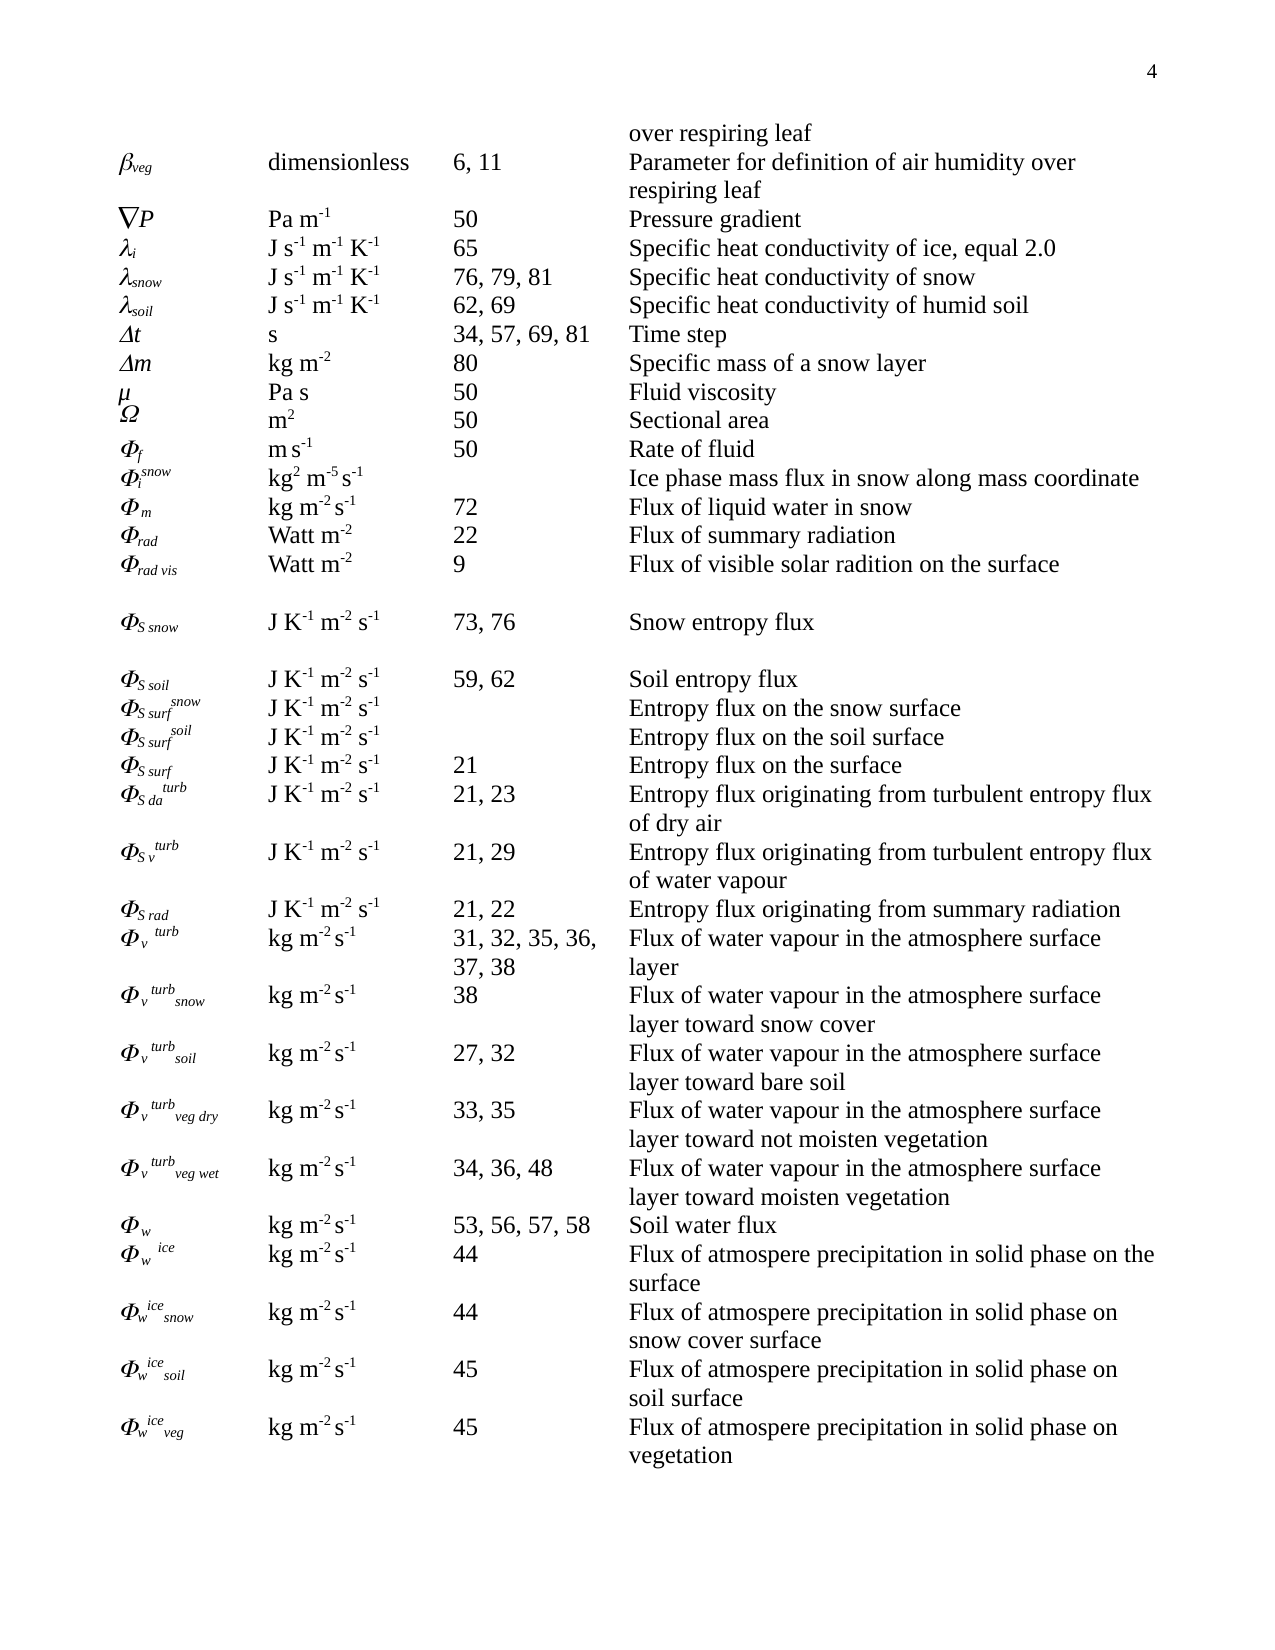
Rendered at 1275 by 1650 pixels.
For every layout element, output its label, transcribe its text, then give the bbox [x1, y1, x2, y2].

table_cell Entropy flux originating from summary radiation [629, 894, 1157, 923]
table_cell Specific heat conductivity of snow [629, 262, 1157, 291]
table_cell 22 [453, 521, 628, 549]
table_cell [629, 578, 1157, 607]
table_cell J K-1 m-2 s-1 [268, 837, 453, 894]
table_cell Φ w [118, 1211, 268, 1239]
table_cell Rate of fluid [629, 434, 1157, 463]
table_cell Φ v turbsoil [118, 1038, 268, 1096]
table_cell J K-1 m-2 s-1 [268, 751, 453, 779]
table_cell Specific heat conductivity of humid soil [629, 291, 1157, 319]
table_cell lsoil [118, 291, 268, 319]
table_cell 31, 32, 35, 36, 37, 38 [453, 923, 628, 981]
table_cell Ice phase mass flux in snow along mass coordinate [629, 463, 1157, 492]
table_cell Pa m-1 [268, 204, 453, 233]
table_cell Flux of water vapour in the atmosphere surface layer toward not moisten vegetation [629, 1096, 1157, 1153]
table_cell Φf [118, 434, 268, 463]
table_cell kg m-2 s-1 [268, 1239, 453, 1297]
table_cell 33, 35 [453, 1096, 628, 1153]
table_cell Flux of water vapour in the atmosphere surface layer toward snow cover [629, 981, 1157, 1038]
table_cell ΦS rad [118, 894, 268, 923]
table_cell kg m-2 s-1 [268, 492, 453, 521]
table_cell Pressure gradient [629, 204, 1157, 233]
table_cell Flux of atmospere precipitation in solid phase on vegetation [629, 1412, 1157, 1469]
table_cell lsnow [118, 262, 268, 291]
table_cell 53, 56, 57, 58 [453, 1211, 628, 1239]
table_cell [453, 118, 628, 147]
table_cell kg m-2 s-1 [268, 1297, 453, 1354]
table_cell kg m-2 s-1 [268, 1096, 453, 1153]
table_cell Φwiceveg [118, 1412, 268, 1469]
table_cell ΦS snow [118, 607, 268, 636]
table_cell Φ v turbsnow [118, 981, 268, 1038]
table_cell li [118, 233, 268, 262]
table_cell Flux of atmospere precipitation in solid phase on snow cover surface [629, 1297, 1157, 1354]
table_cell Pa s [268, 377, 453, 406]
table_cell [268, 578, 453, 607]
table_cell 65 [453, 233, 628, 262]
table_cell Flux of water vapour in the atmosphere surface layer toward bare soil [629, 1038, 1157, 1096]
table_cell kg m-2 s-1 [268, 1354, 453, 1412]
table_cell Entropy flux on the soil surface [629, 722, 1157, 751]
table_cell 50 [453, 434, 628, 463]
table_cell Dm [118, 348, 268, 377]
table_cell 50 [453, 204, 628, 233]
table_cell Φ v turb [118, 923, 268, 981]
table_cell ∇P [118, 204, 268, 233]
table_cell kg m-2 s-1 [268, 1211, 453, 1239]
table_cell J K-1 m-2 s-1 [268, 607, 453, 636]
table_cell Watt m-2 [268, 549, 453, 578]
table_cell bveg [118, 147, 268, 204]
table_cell ΦS surf [118, 751, 268, 779]
table_cell Entropy flux on the snow surface [629, 693, 1157, 722]
table_cell 21, 23 [453, 779, 628, 837]
table_cell kg m-2 s-1 [268, 981, 453, 1038]
table_cell 59, 62 [453, 664, 628, 693]
table_cell kg m-2 s-1 [268, 1153, 453, 1211]
table_cell ΦS daturb [118, 779, 268, 837]
table_cell Φrad [118, 521, 268, 549]
table_cell Φ w ice [118, 1239, 268, 1297]
table_cell Flux of water vapour in the atmosphere surface layer [629, 923, 1157, 981]
table_cell [118, 578, 268, 607]
table_cell 21, 29 [453, 837, 628, 894]
table_cell 21 [453, 751, 628, 779]
table_cell μ [118, 377, 268, 406]
table_cell Φisnow [118, 463, 268, 492]
table_cell 50 [453, 377, 628, 406]
table_cell Flux of summary radiation [629, 521, 1157, 549]
table_cell [453, 636, 628, 664]
table_cell [268, 636, 453, 664]
table_cell 45 [453, 1412, 628, 1469]
table_cell s [268, 319, 453, 348]
table_cell 45 [453, 1354, 628, 1412]
table_cell Flux of liquid water in snow [629, 492, 1157, 521]
table_cell J K-1 m-2 s-1 [268, 779, 453, 837]
table_cell 44 [453, 1239, 628, 1297]
table_cell Time step [629, 319, 1157, 348]
table_cell Flux of atmospere precipitation in solid phase on soil surface [629, 1354, 1157, 1412]
table_cell m s-1 [268, 434, 453, 463]
table_cell Flux of visible solar radition on the surface [629, 549, 1157, 578]
table_cell Fluid viscosity [629, 377, 1157, 406]
table_cell J K-1 m-2 s-1 [268, 693, 453, 722]
table_cell J K-1 m-2 s-1 [268, 894, 453, 923]
table_cell 73, 76 [453, 607, 628, 636]
table_cell kg2 m-5 s-1 [268, 463, 453, 492]
table_cell kg m-2 s-1 [268, 1412, 453, 1469]
table_cell 34, 36, 48 [453, 1153, 628, 1211]
table_cell Φ v turbveg dry [118, 1096, 268, 1153]
table_cell 21, 22 [453, 894, 628, 923]
table_cell kg m-2 s-1 [268, 923, 453, 981]
table_cell Snow entropy flux [629, 607, 1157, 636]
table_cell 6, 11 [453, 147, 628, 204]
table_cell kg m-2 [268, 348, 453, 377]
table_cell Entropy flux originating from turbulent entropy flux of dry air [629, 779, 1157, 837]
table_cell Φ m [118, 492, 268, 521]
table_cell J s-1 m-1 K-1 [268, 233, 453, 262]
table_cell Specific mass of a snow layer [629, 348, 1157, 377]
table_cell J s-1 m-1 K-1 [268, 291, 453, 319]
table_cell Entropy flux on the surface [629, 751, 1157, 779]
table_cell Soil entropy flux [629, 664, 1157, 693]
table_cell dimensionless [268, 147, 453, 204]
table_cell Dt [118, 319, 268, 348]
table_cell 38 [453, 981, 628, 1038]
table_cell [118, 118, 268, 147]
table_cell Soil water flux [629, 1211, 1157, 1239]
table_cell Φrad vis [118, 549, 268, 578]
table_cell Watt m-2 [268, 521, 453, 549]
table_cell 9 [453, 549, 628, 578]
table_cell Specific heat conductivity of ice, equal 2.0 [629, 233, 1157, 262]
table_cell 34, 57, 69, 81 [453, 319, 628, 348]
table_cell 80 [453, 348, 628, 377]
table_cell Φwicesnow [118, 1297, 268, 1354]
table_cell J K-1 m-2 s-1 [268, 722, 453, 751]
table_cell 27, 32 [453, 1038, 628, 1096]
table_cell [453, 693, 628, 722]
table_cell 72 [453, 492, 628, 521]
table_cell m2 [268, 406, 453, 434]
table_cell Ω [118, 406, 268, 434]
table_cell 50 [453, 406, 628, 434]
table_cell [268, 118, 453, 147]
table_cell Sectional area [629, 406, 1157, 434]
table_cell [118, 636, 268, 664]
table_cell Flux of atmospere precipitation in solid phase on the surface [629, 1239, 1157, 1297]
table_cell Φ v turbveg wet [118, 1153, 268, 1211]
table_cell ΦS surfsoil [118, 722, 268, 751]
table_cell Φwicesoil [118, 1354, 268, 1412]
table_cell ΦS surfsnow [118, 693, 268, 722]
table_cell Flux of water vapour in the atmosphere surface layer toward moisten vegetation [629, 1153, 1157, 1211]
table_cell ΦS vturb [118, 837, 268, 894]
table_cell 44 [453, 1297, 628, 1354]
table_cell Entropy flux originating from turbulent entropy flux of water vapour [629, 837, 1157, 894]
table_cell [453, 578, 628, 607]
table_cell [453, 463, 628, 492]
table_cell 62, 69 [453, 291, 628, 319]
table_cell Parameter for definition of air humidity over respiring leaf [629, 147, 1157, 204]
table_cell kg m-2 s-1 [268, 1038, 453, 1096]
table_cell J K-1 m-2 s-1 [268, 664, 453, 693]
table_cell [453, 722, 628, 751]
table_cell J s-1 m-1 K-1 [268, 262, 453, 291]
table_cell over respiring leaf [629, 118, 1157, 147]
table_cell ΦS soil [118, 664, 268, 693]
table_cell [629, 636, 1157, 664]
table_cell 76, 79, 81 [453, 262, 628, 291]
